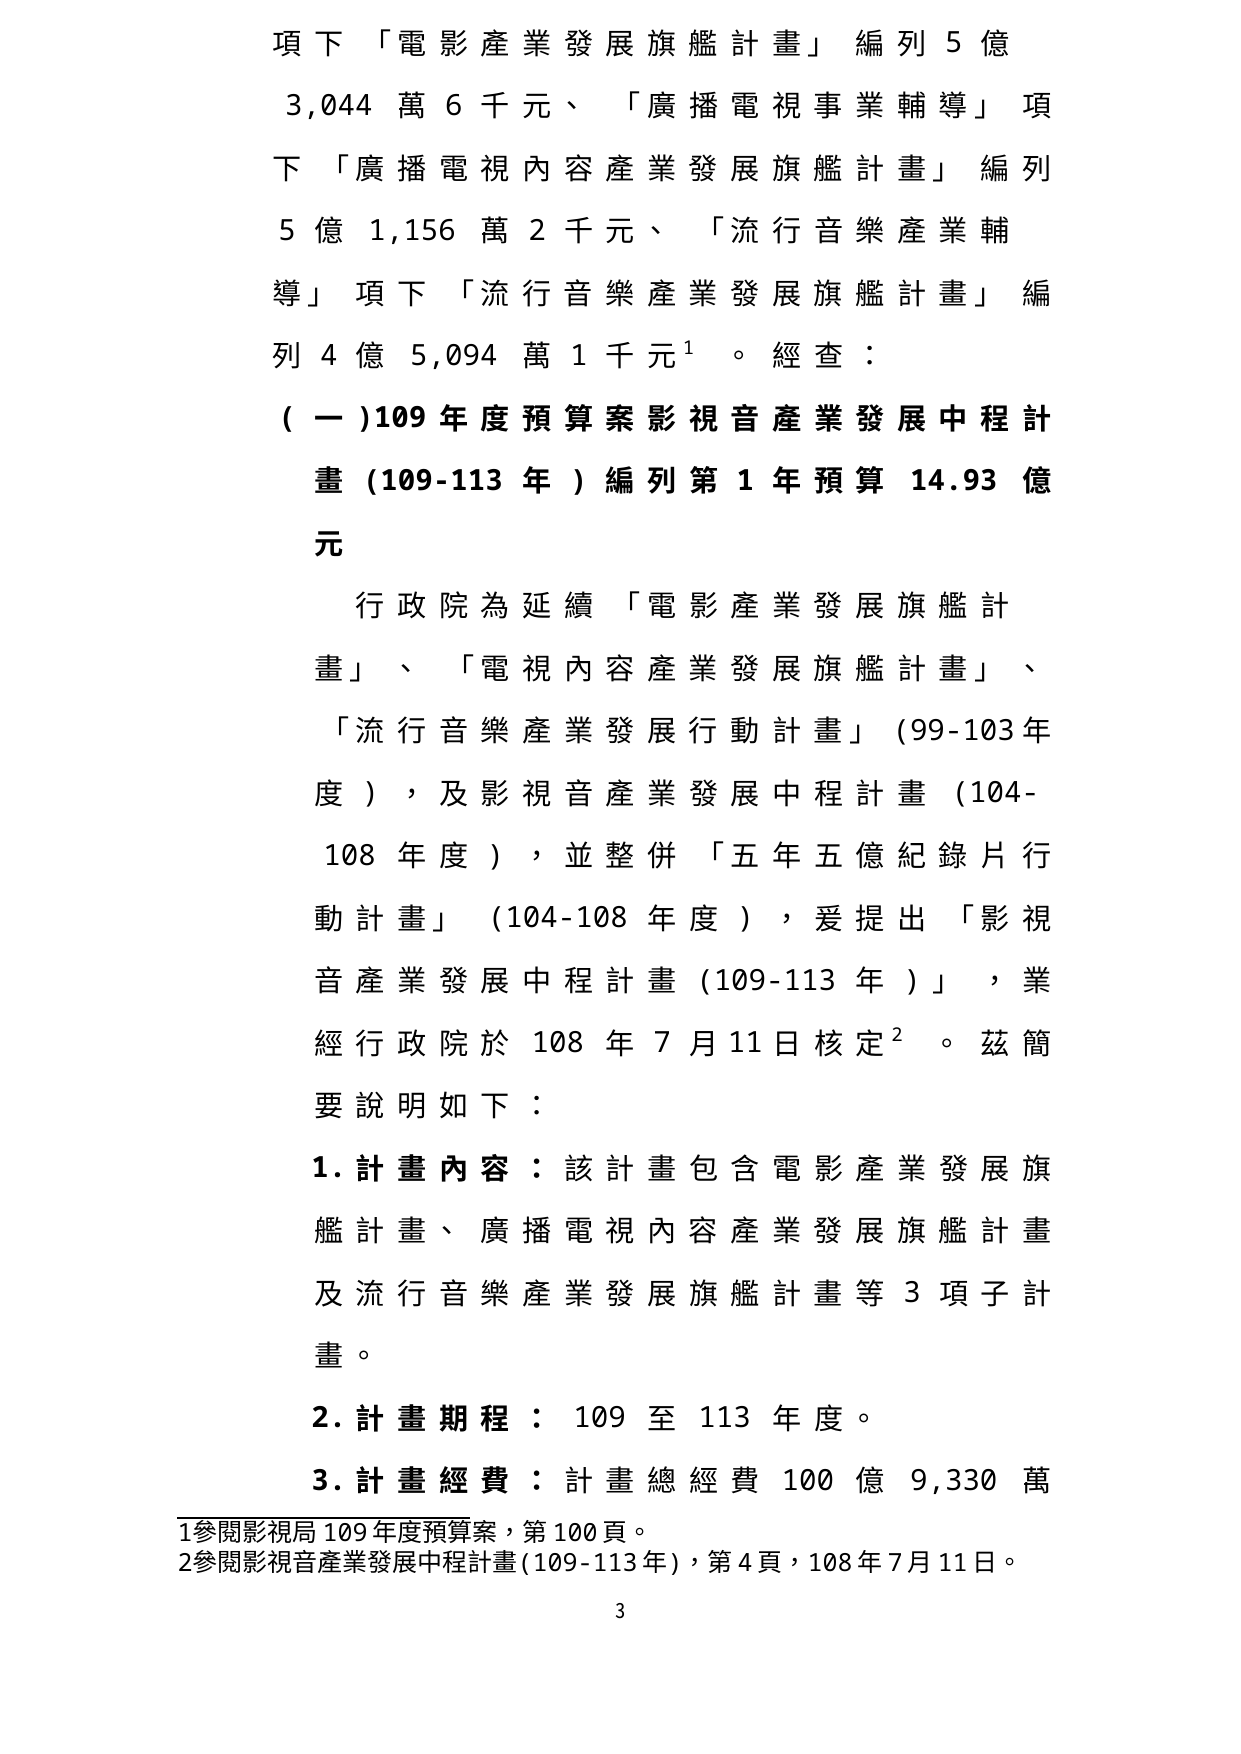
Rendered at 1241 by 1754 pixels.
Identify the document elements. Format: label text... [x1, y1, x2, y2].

text (一)109年度預算案影視音產業發展中程計畫(109-113年)編列第1年預算14.93億元 [242, 375, 1058, 562]
text 項下「電影產業發展旗艦計畫」編列5億3,044萬6千元、「廣播電視事業輔導」項下「廣播電視內容產業發展旗艦計畫」編列5億1,156萬2千元、「流行音樂產業輔導」項下「流行音樂產業發展旗艦計畫」編列4億5,094萬1千元。經查： [242, 0, 1058, 375]
text 參閱影視音產業發展中程計畫(109-113年)，第4頁，108年7月11日。 [177, 1548, 1063, 1577]
text 行政院為延續「電影產業發展旗艦計畫」、「電視內容產業發展旗艦計畫」、「流行音樂產業發展行動計畫」(99-103年度)，及影視音產業發展中程計畫(104-108年度)，並整併「五年五億紀錄片行動計畫」(104-108年度)，爰提出「影視音產業發展中程計畫(109-113年)」，業經行政院於108年7月11日核定。茲簡要說明如下： [271, 562, 1058, 1125]
text 1.計畫內容：該計畫包含電影產業發展旗艦計畫、廣播電視內容產業發展旗艦計畫及流行音樂產業發展旗艦計畫等3項子計畫。 [271, 1125, 1058, 1375]
text 3.計畫經費：計畫總經費100億9,330萬 [271, 1437, 1058, 1500]
text 參閱影視局109年度預算案，第100頁。 [177, 1518, 1063, 1548]
text 2.計畫期程：109至113年度。 [271, 1375, 1058, 1437]
